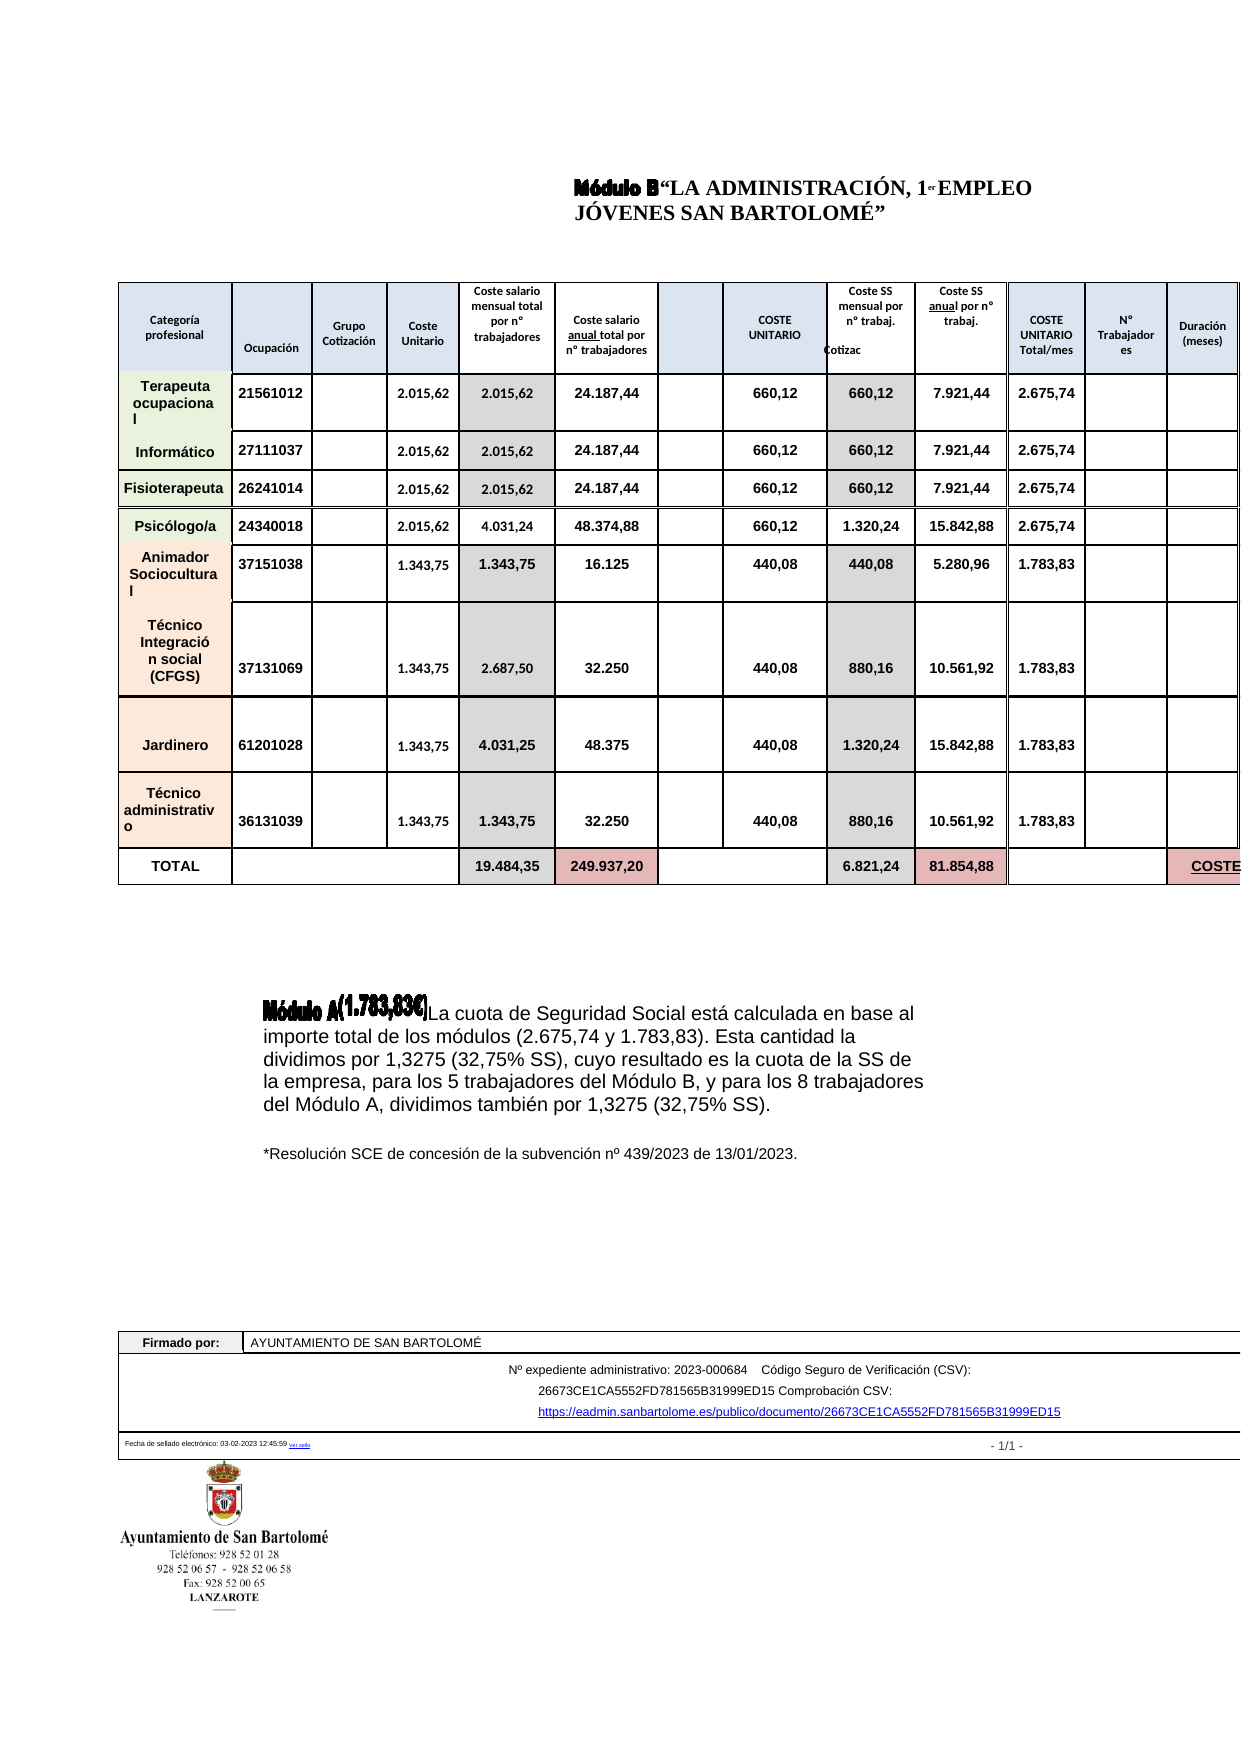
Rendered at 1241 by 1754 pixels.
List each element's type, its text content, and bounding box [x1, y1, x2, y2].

table_cell Nº expediente administrativo: 2023-000684 Código Seguro de Verificación (CSV): 26673CE1CA5552FD781565B31999ED15 Comprobación CSV: https://eadmin.sanbartolome.es/publico/documento/26673CE1CA5552FD781565B31999ED15 [119, 1354, 1240, 1431]
table_cell 660,12 [828, 432, 914, 469]
table_cell 48.374,88 [556, 509, 657, 544]
table_cell 440,08 [724, 546, 826, 601]
table_cell 4.031,24 [460, 509, 554, 544]
table_header Grupo Cotización [313, 283, 386, 373]
table_cell 660,12 [724, 375, 826, 430]
table_cell 1 [1086, 432, 1166, 469]
table_cell 440,08 [724, 773, 826, 847]
table_header COSTE UNITARIO Total/mes [1009, 283, 1084, 373]
table_cell COSTE TOTAL = 331.792,08€ [1168, 849, 1240, 884]
table_cell 2.675,74 [1009, 471, 1084, 506]
table_header Ocupación [233, 283, 311, 373]
table_cell TOTAL [119, 849, 231, 884]
table_cell 1.783,83 [1009, 698, 1084, 771]
table_cell 1.343,75 [388, 603, 458, 695]
table_cell g [659, 698, 722, 771]
text La cuota de Seguridad Social está calculada en base al importe total de los módulos (2.675,74 y 1.783,83). Esta cantidad la dividimos por 1,3275 (32,75% SS), cuyo resultado es la cuota de la SS de la empresa, para los 5 trabajadores del Módulo B, y para los 8 trabajadores del Módulo A, dividimos también por 1,3275 (32,75% SS). [263, 994, 932, 1116]
table_cell 880,16 [828, 773, 914, 847]
table_cell Técnico administrativo [119, 773, 231, 847]
table_cell 1 [1086, 546, 1166, 601]
table_cell 21561012 [233, 375, 311, 430]
table_cell a [659, 509, 722, 544]
table_header Nº Trabajador es [1086, 283, 1166, 373]
table_cell 2.015,62 [388, 375, 458, 430]
table_cell 15.842,88 [916, 509, 1006, 544]
table_cell 660,12 [828, 375, 914, 430]
table_cell Fecha de sellado electrónico: 03-02-2023 12:45:59 Ver sello - 1/1 - Fecha de emisión de esta copia: 03-02-2023 12:46:00 [119, 1433, 1240, 1459]
table_cell 37131069 [233, 603, 311, 695]
table_cell Fisioterapeuta [119, 471, 231, 506]
table_cell 24.187,44 [556, 432, 657, 469]
table_cell 660,12 [724, 509, 826, 544]
table_header Coste salario anual total por nº trabajadores [556, 283, 657, 373]
text *Resolución SCE de concesión de la subvención nº 439/2023 de 13/01/2023. [263, 1145, 1122, 1163]
table_cell 15.842,88 [916, 698, 1006, 771]
table_cell 1 [313, 471, 386, 506]
table_header Firmado por: [119, 1332, 242, 1350]
table_cell 1.343,75 [460, 773, 554, 847]
table_cell 37151038 [233, 546, 311, 601]
table_cell a [659, 603, 722, 695]
table_header Coste Unitario [388, 283, 458, 373]
table_cell 2.015,62 [388, 471, 458, 506]
table_cell a [659, 471, 722, 506]
table_cell 2.675,74 [1009, 432, 1084, 469]
table_cell 12 [1168, 375, 1237, 430]
table_cell a [659, 773, 722, 847]
table_cell 1.343,75 [388, 773, 458, 847]
table_cell 1 [313, 432, 386, 469]
table_cell 2 [1086, 509, 1166, 544]
table_cell 1.783,83 [1009, 603, 1084, 695]
table_cell a [659, 375, 722, 430]
table_cell 5 [313, 546, 386, 601]
table_cell 1.320,24 [828, 698, 914, 771]
table_cell 3 [1086, 698, 1166, 771]
table_cell 1.783,83 [1009, 773, 1084, 847]
table_cell Informático [119, 434, 231, 469]
table_cell 2.015,62 [460, 471, 554, 506]
table_cell 2.675,74 [1009, 375, 1084, 430]
table_cell 61201028 [233, 698, 311, 771]
table_header Categoría profesional [119, 283, 231, 371]
table_cell [1009, 849, 1166, 884]
table_cell 2.015,62 [460, 375, 554, 430]
table_cell 1 [1086, 375, 1166, 430]
table_cell 1 [1086, 471, 1166, 506]
table_cell 5.280,96 [916, 546, 1006, 601]
table_cell Técnico Integración social (CFGS) [119, 605, 231, 695]
table_cell [659, 849, 826, 884]
table_cell Jardinero [119, 698, 231, 771]
table_cell 7.921,44 [916, 432, 1006, 469]
table_cell a [659, 432, 722, 469]
table_cell 81.854,88 [916, 849, 1006, 884]
table_cell 10.561,92 [916, 773, 1006, 847]
table_cell 5 [313, 603, 386, 695]
table_cell 2.675,74 [1009, 509, 1084, 544]
table_cell 1.343,75 [388, 546, 458, 601]
table_cell 27111037 [233, 432, 311, 469]
table_cell 2 [1086, 773, 1166, 847]
table_cell Terapeuta ocupacional [119, 377, 231, 428]
table_cell 1.783,83 [1009, 546, 1084, 601]
table_cell 12 [1168, 773, 1237, 847]
text “LA ADMINISTRACIÓN, 1er EMPLEO JÓVENES SAN BARTOLOMÉ” [574, 175, 1122, 225]
table_cell 660,12 [724, 432, 826, 469]
table_cell 24.187,44 [556, 471, 657, 506]
table_cell 12 [1168, 546, 1237, 601]
table_cell Psicólogo/a [119, 509, 231, 542]
table_cell [233, 849, 458, 884]
table_cell 12 [1168, 509, 1237, 544]
table_cell 32.250 [556, 603, 657, 695]
table_cell 6.821,24 [828, 849, 914, 884]
table_cell 440,08 [828, 546, 914, 601]
table_cell 32.250 [556, 773, 657, 847]
table_header CNAE/ Ocupación [659, 283, 722, 373]
table_cell 16.125 [556, 546, 657, 601]
table_cell 1 [313, 375, 386, 430]
table_cell 19.484,35 [460, 849, 554, 884]
table_header AYUNTAMIENTO DE SAN BARTOLOMÉ [244, 1332, 1240, 1352]
table_cell 880,16 [828, 603, 914, 695]
table_cell 5 [313, 773, 386, 847]
table_cell 48.375 [556, 698, 657, 771]
table_cell 2.015,62 [460, 432, 554, 469]
table_cell 9 [313, 698, 386, 771]
table_cell 12 [1168, 603, 1237, 695]
table_cell a [659, 546, 722, 601]
table_cell 249.937,20 [556, 849, 657, 884]
table_cell 1.343,75 [460, 546, 554, 601]
table_cell 12 [1168, 698, 1237, 771]
table_cell 26241014 [233, 471, 311, 506]
table_cell Animador Sociocultural [119, 548, 231, 599]
table_header Coste SS anual por nº trabaj. [916, 283, 1006, 373]
table_cell 7.921,44 [916, 471, 1006, 506]
table_cell 660,12 [828, 471, 914, 506]
table_cell 2 [1086, 603, 1166, 695]
table_cell 2.687,50 [460, 603, 554, 695]
table_cell 12 [1168, 432, 1237, 469]
table_header Duración (meses) [1168, 283, 1237, 373]
table_cell 36131039 [233, 773, 311, 847]
table_cell 1.320,24 [828, 509, 914, 544]
table_cell 440,08 [724, 603, 826, 695]
table_cell 7.921,44 [916, 375, 1006, 430]
table_cell 24340018 [233, 509, 311, 544]
table_cell 2.015,62 [388, 509, 458, 544]
table_header Coste salario mensual total por nº trabajadores [460, 283, 554, 373]
table_cell 660,12 [724, 471, 826, 506]
table_cell 1 [313, 509, 386, 544]
table_cell 4.031,25 [460, 698, 554, 771]
table_header COSTE UNITARIO Cotización SS [724, 283, 826, 373]
table_header Coste SS mensual por nº trabaj. [828, 283, 914, 373]
table_cell 440,08 [724, 698, 826, 771]
table_cell 12 [1168, 471, 1237, 506]
table_cell 24.187,44 [556, 375, 657, 430]
table_cell 2.015,62 [388, 432, 458, 469]
table_cell 10.561,92 [916, 603, 1006, 695]
table_cell 1.343,75 [388, 698, 458, 771]
